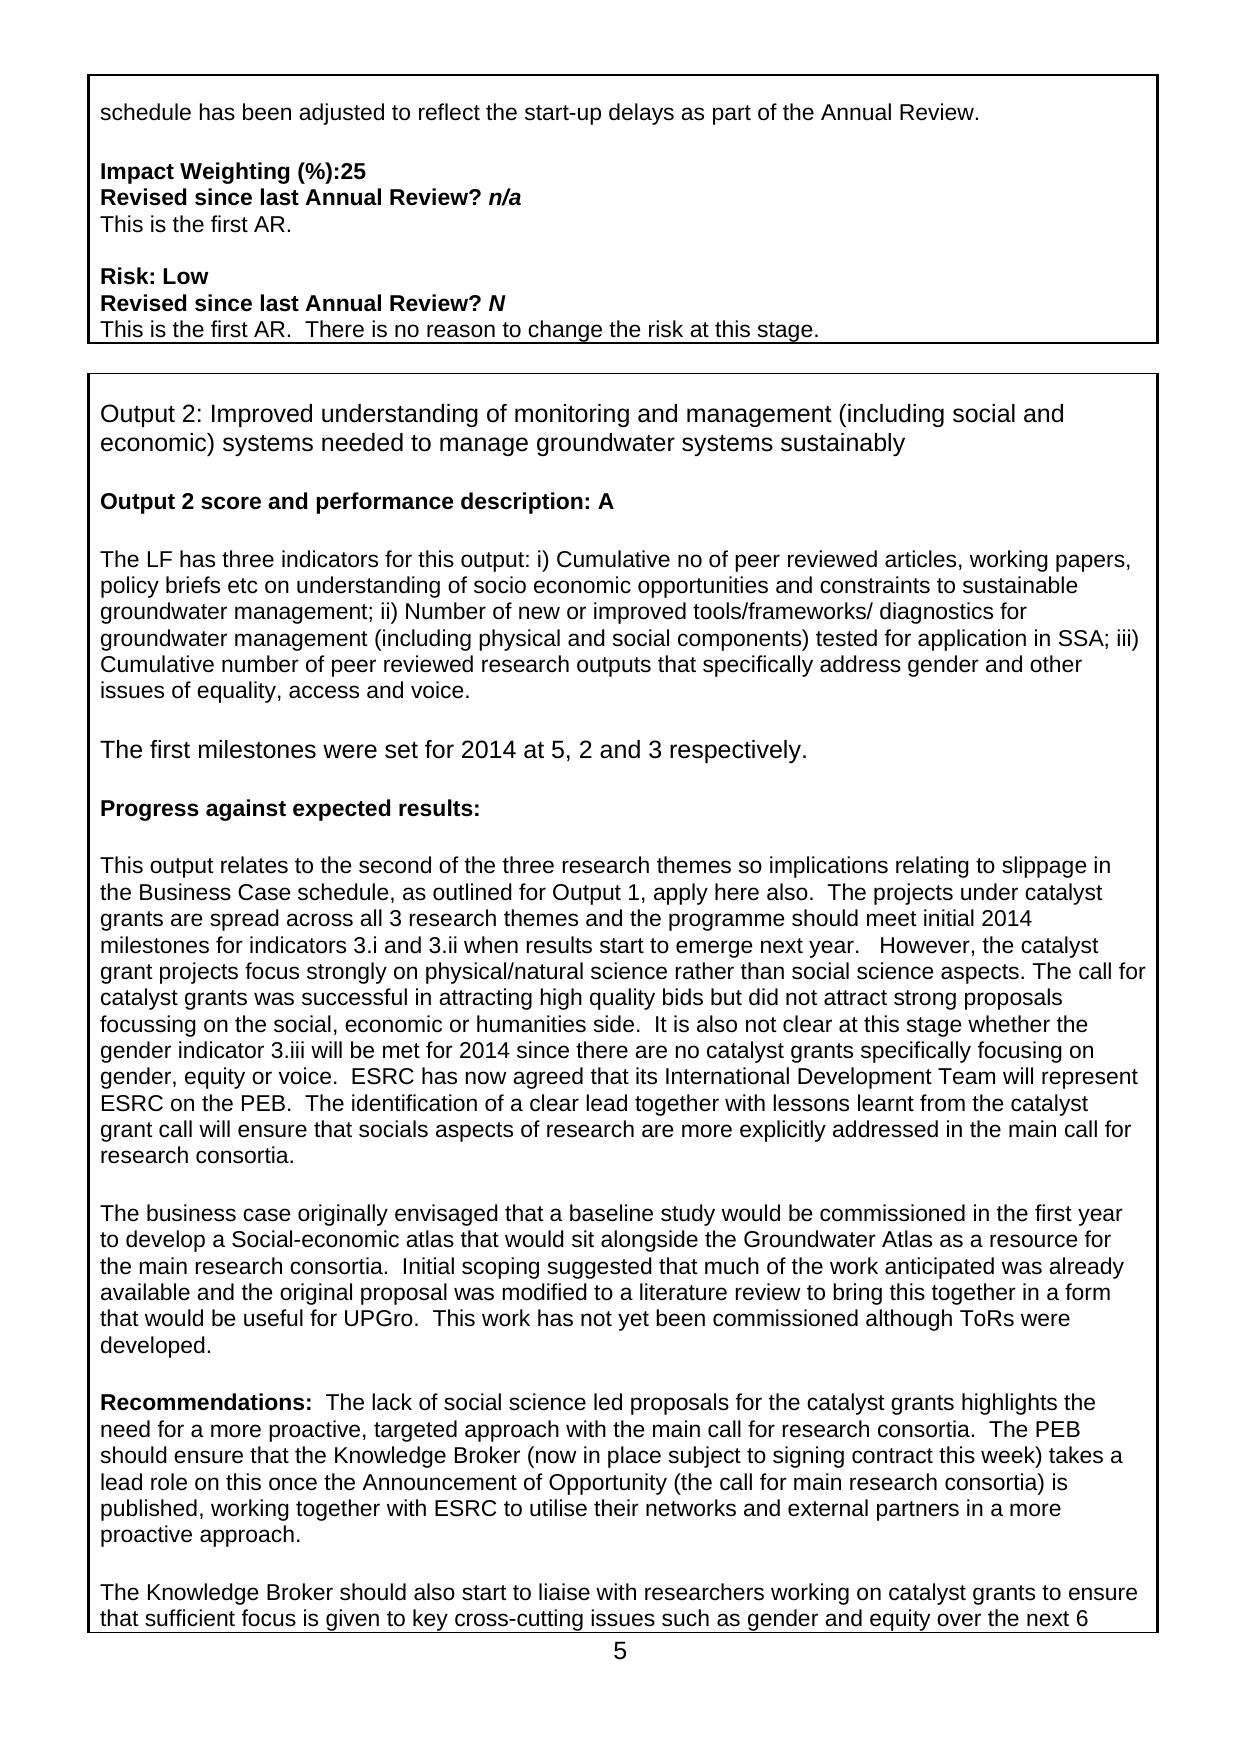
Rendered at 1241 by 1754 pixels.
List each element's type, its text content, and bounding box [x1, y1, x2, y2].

table_cell Output 2 score and performance description: A The LF has three indicators for this output: i) Cumulative no of peer reviewed articles, working papers, policy briefs etc on understanding of socio economic opportunities and constraints to sustainable groundwater management; ii) Number of new or improved tools/frameworks/ diagnostics for groundwater management (including physical and social components) tested for application in SSA; iii) Cumulative number of peer reviewed research outputs that specifically address gender and other issues of equality, access and voice. The first milestones were set for 2014 at 5, 2 and 3 respectively. [90, 463, 1156, 770]
table_cell Progress against expected results: This output relates to the second of the three research themes so implications relating to slippage in the Business Case schedule, as outlined for Output 1, apply here also. The projects under catalyst grants are spread across all 3 research themes and the programme should meet initial 2014 milestones for indicators 3.i and 3.ii when results start to emerge next year. However, the catalyst grant projects focus strongly on physical/natural science rather than social science aspects. The call for catalyst grants was successful in attracting high quality bids but did not attract strong proposals focussing on the social, economic or humanities side. It is also not clear at this stage whether the gender indicator 3.iii will be met for 2014 since there are no catalyst grants specifically focusing on gender, equity or voice. ESRC has now agreed that its International Development Team will represent ESRC on the PEB. The identification of a clear lead together with lessons learnt from the catalyst grant call will ensure that socials aspects of research are more explicitly addressed in the main call for research consortia. The business case originally envisaged that a baseline study would be commissioned in the first year to develop a Social-economic atlas that would sit alongside the Groundwater Atlas as a resource for the main research consortia. Initial scoping suggested that much of the work anticipated was already available and the original proposal was modified to a literature review to bring this together in a form that would be useful for UPGro. This work has not yet been commissioned although ToRs were developed. Recommendations: The lack of social science led proposals for the catalyst grants highlights the need for a more proactive, targeted approach with the main call for research consortia. The PEB should ensure that the Knowledge Broker (now in place subject to signing contract this week) takes a lead role on this once the Announcement of Opportunity (the call for main research consortia) is published, working together with ESRC to utilise their networks and external partners in a more proactive approach. The Knowledge Broker should also start to liaise with researchers working on catalyst grants to ensure that sufficient focus is given to key cross-cutting issues such as gender and equity over the next 6 [90, 770, 1156, 1631]
table_cell schedule has been adjusted to reflect the start-up delays as part of the Annual Review. Impact Weighting (%):25 Revised since last Annual Review? n/a This is the first AR. Risk: Low Revised since last Annual Review? N This is the first AR. There is no reason to change the risk at this stage. [90, 76, 1156, 342]
table_header Output 2: Improved understanding of monitoring and management (including social and economic) systems needed to manage groundwater systems sustainably [90, 374, 1156, 463]
